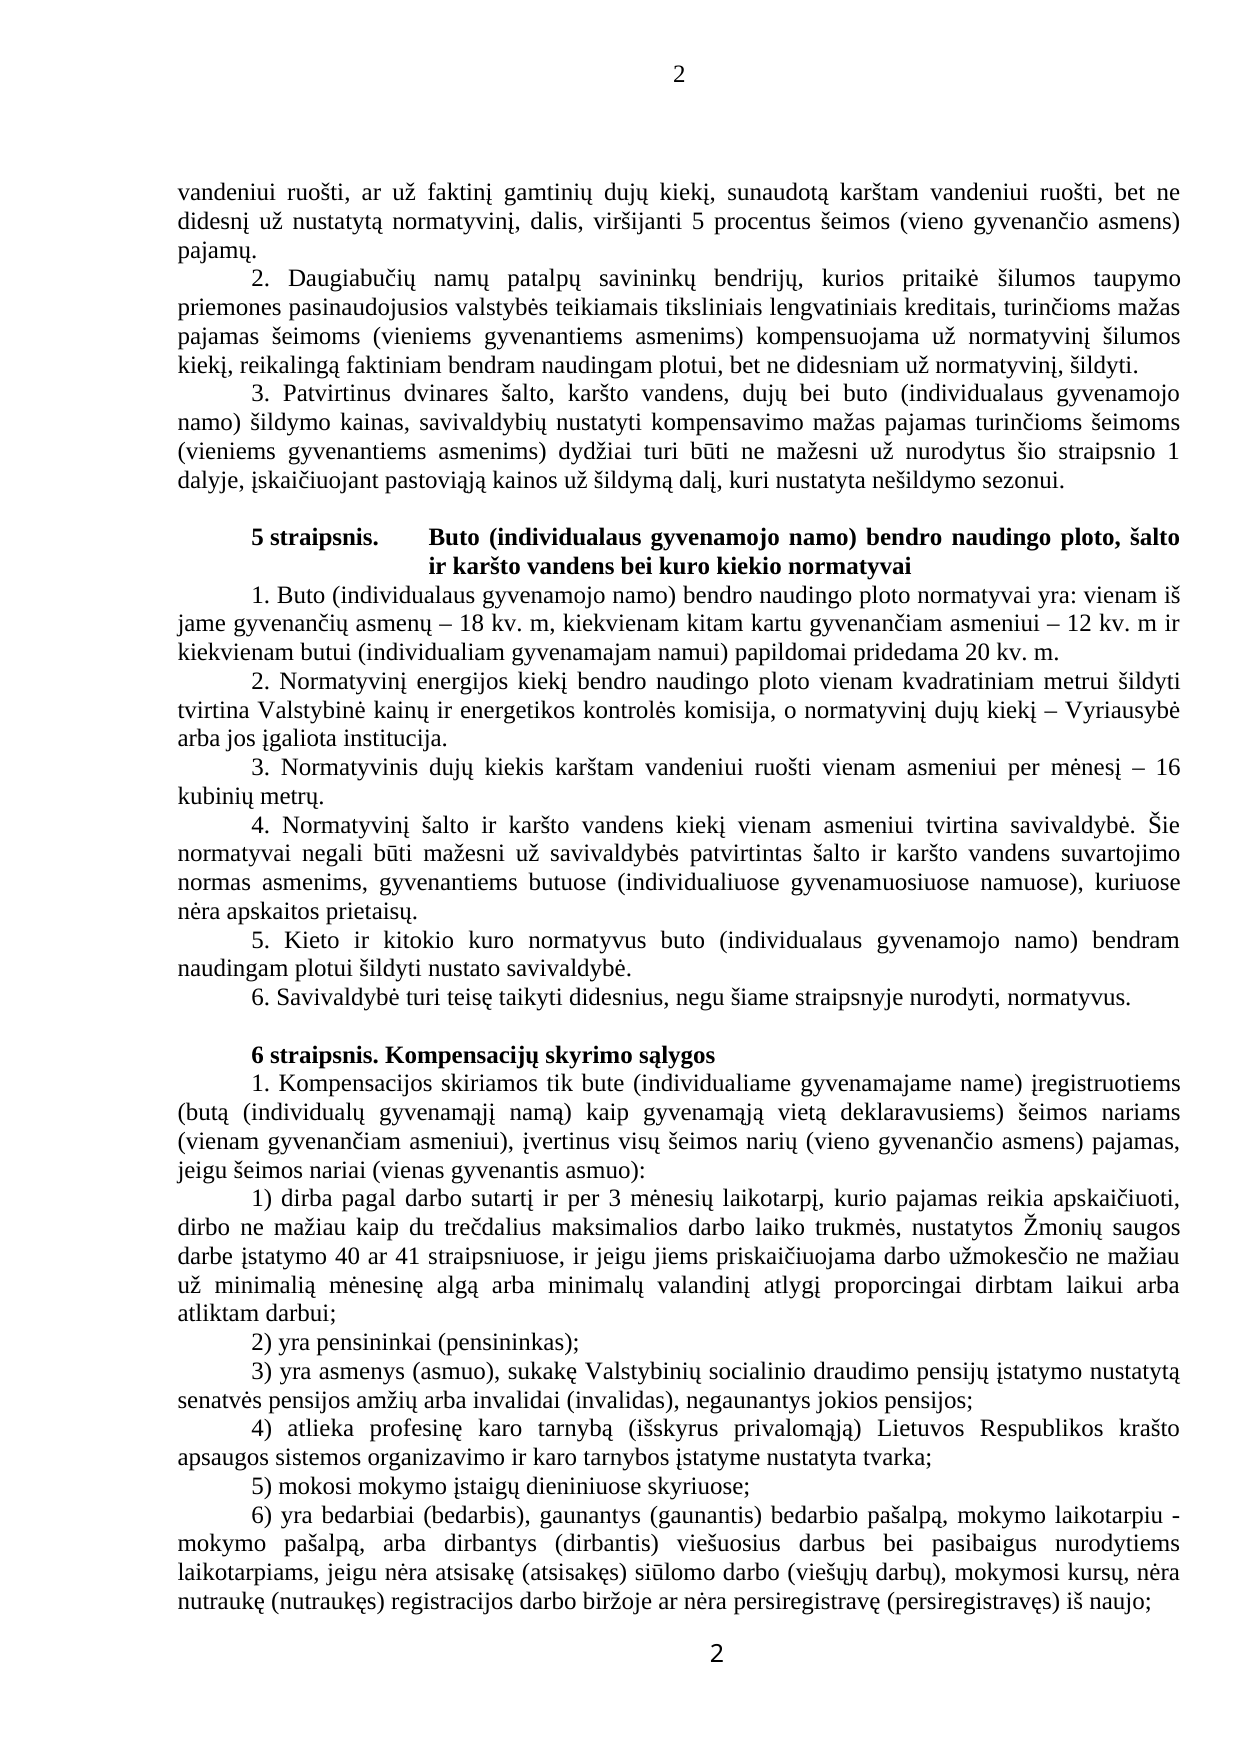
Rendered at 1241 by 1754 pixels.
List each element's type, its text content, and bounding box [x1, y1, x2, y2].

text 3. Patvirtinus dvinares šalto, karšto vandens, dujų bei buto (individualaus gyvenamojo namo) šildymo kainas, savivaldybių nustatyti kompensavimo mažas pajamas turinčioms šeimoms (vieniems gyvenantiems asmenims) dydžiai turi būti ne mažesni už nurodytus šio straipsnio 1 dalyje, įskaičiuojant pastoviąją kainos už šildymą dalį, kuri nustatyta nešildymo sezonui. [177, 378, 1181, 493]
text 6 straipsnis. Kompensacijų skyrimo sąlygos [177, 1040, 1181, 1068]
text 1. Kompensacijos skiriamos tik bute (individualiame gyvenamajame name) įregistruotiems (butą (individualų gyvenamąjį namą) kaip gyvenamąją vietą deklaravusiems) šeimos nariams (vienam gyvenančiam asmeniui), įvertinus visų šeimos narių (vieno gyvenančio asmens) pajamas, jeigu šeimos nariai (vienas gyvenantis asmuo): [177, 1068, 1181, 1183]
text 2. Normatyvinį energijos kiekį bendro naudingo ploto vienam kvadratiniam metrui šildyti tvirtina Valstybinė kainų ir energetikos kontrolės komisija, o normatyvinį dujų kiekį – Vyriausybė arba jos įgaliota institucija. [177, 666, 1181, 752]
text 5 straipsnis. Buto (individualaus gyvenamojo namo) bendro naudingo ploto, šalto ir karšto vandens bei kuro kiekio normatyvai [251, 522, 1181, 580]
text 1) dirba pagal darbo sutartį ir per 3 mėnesių laikotarpį, kurio pajamas reikia apskaičiuoti, dirbo ne mažiau kaip du trečdalius maksimalios darbo laiko trukmės, nustatytos Žmonių saugos darbe įstatymo 40 ar 41 straipsniuose, ir jeigu jiems priskaičiuojama darbo užmokesčio ne mažiau už minimalią mėnesinę algą arba minimalų valandinį atlygį proporcingai dirbtam laikui arba atliktam darbui; [177, 1183, 1181, 1327]
text 4. Normatyvinį šalto ir karšto vandens kiekį vienam asmeniui tvirtina savivaldybė. Šie normatyvai negali būti mažesni už savivaldybės patvirtintas šalto ir karšto vandens suvartojimo normas asmenims, gyvenantiems butuose (individualiuose gyvenamuosiuose namuose), kuriuose nėra apskaitos prietaisų. [177, 810, 1181, 925]
text 2) yra pensininkai (pensininkas); [177, 1327, 1181, 1356]
text 6. Savivaldybė turi teisę taikyti didesnius, negu šiame straipsnyje nurodyti, normatyvus. [177, 982, 1181, 1011]
text 6) yra bedarbiai (bedarbis), gaunantys (gaunantis) bedarbio pašalpą, mokymo laikotarpiu - mokymo pašalpą, arba dirbantys (dirbantis) viešuosius darbus bei pasibaigus nurodytiems laikotarpiams, jeigu nėra atsisakę (atsisakęs) siūlomo darbo (viešųjų darbų), mokymosi kursų, nėra nutraukę (nutraukęs) registracijos darbo biržoje ar nėra persiregistravę (persiregistravęs) iš naujo; [177, 1500, 1181, 1615]
text 1. Buto (individualaus gyvenamojo namo) bendro naudingo ploto normatyvai yra: vienam iš jame gyvenančių asmenų – 18 kv. m, kiekvienam kitam kartu gyvenančiam asmeniui – 12 kv. m ir kiekvienam butui (individualiam gyvenamajam namui) papildomai pridedama 20 kv. m. [177, 580, 1181, 666]
text 5) mokosi mokymo įstaigų dieniniuose skyriuose; [177, 1471, 1181, 1500]
text 3. Normatyvinis dujų kiekis karštam vandeniui ruošti vienam asmeniui per mėnesį – 16 kubinių metrų. [177, 752, 1181, 810]
text 3) yra asmenys (asmuo), sukakę Valstybinių socialinio draudimo pensijų įstatymo nustatytą senatvės pensijos amžių arba invalidai (invalidas), negaunantys jokios pensijos; [177, 1356, 1181, 1413]
text 2. Daugiabučių namų patalpų savininkų bendrijų, kurios pritaikė šilumos taupymo priemones pasinaudojusios valstybės teikiamais tiksliniais lengvatiniais kreditais, turinčioms mažas pajamas šeimoms (vieniems gyvenantiems asmenims) kompensuojama už normatyvinį šilumos kiekį, reikalingą faktiniam bendram naudingam plotui, bet ne didesniam už normatyvinį, šildyti. [177, 263, 1181, 378]
text 5. Kieto ir kitokio kuro normatyvus buto (individualaus gyvenamojo namo) bendram naudingam plotui šildyti nustato savivaldybė. [177, 925, 1181, 982]
text 4) atlieka profesinę karo tarnybą (išskyrus privalomąją) Lietuvos Respublikos krašto apsaugos sistemos organizavimo ir karo tarnybos įstatyme nustatyta tvarka; [177, 1413, 1181, 1471]
text vandeniui ruošti, ar už faktinį gamtinių dujų kiekį, sunaudotą karštam vandeniui ruošti, bet ne didesnį už nustatytą normatyvinį, dalis, viršijanti 5 procentus šeimos (vieno gyvenančio asmens) pajamų. [177, 177, 1181, 263]
